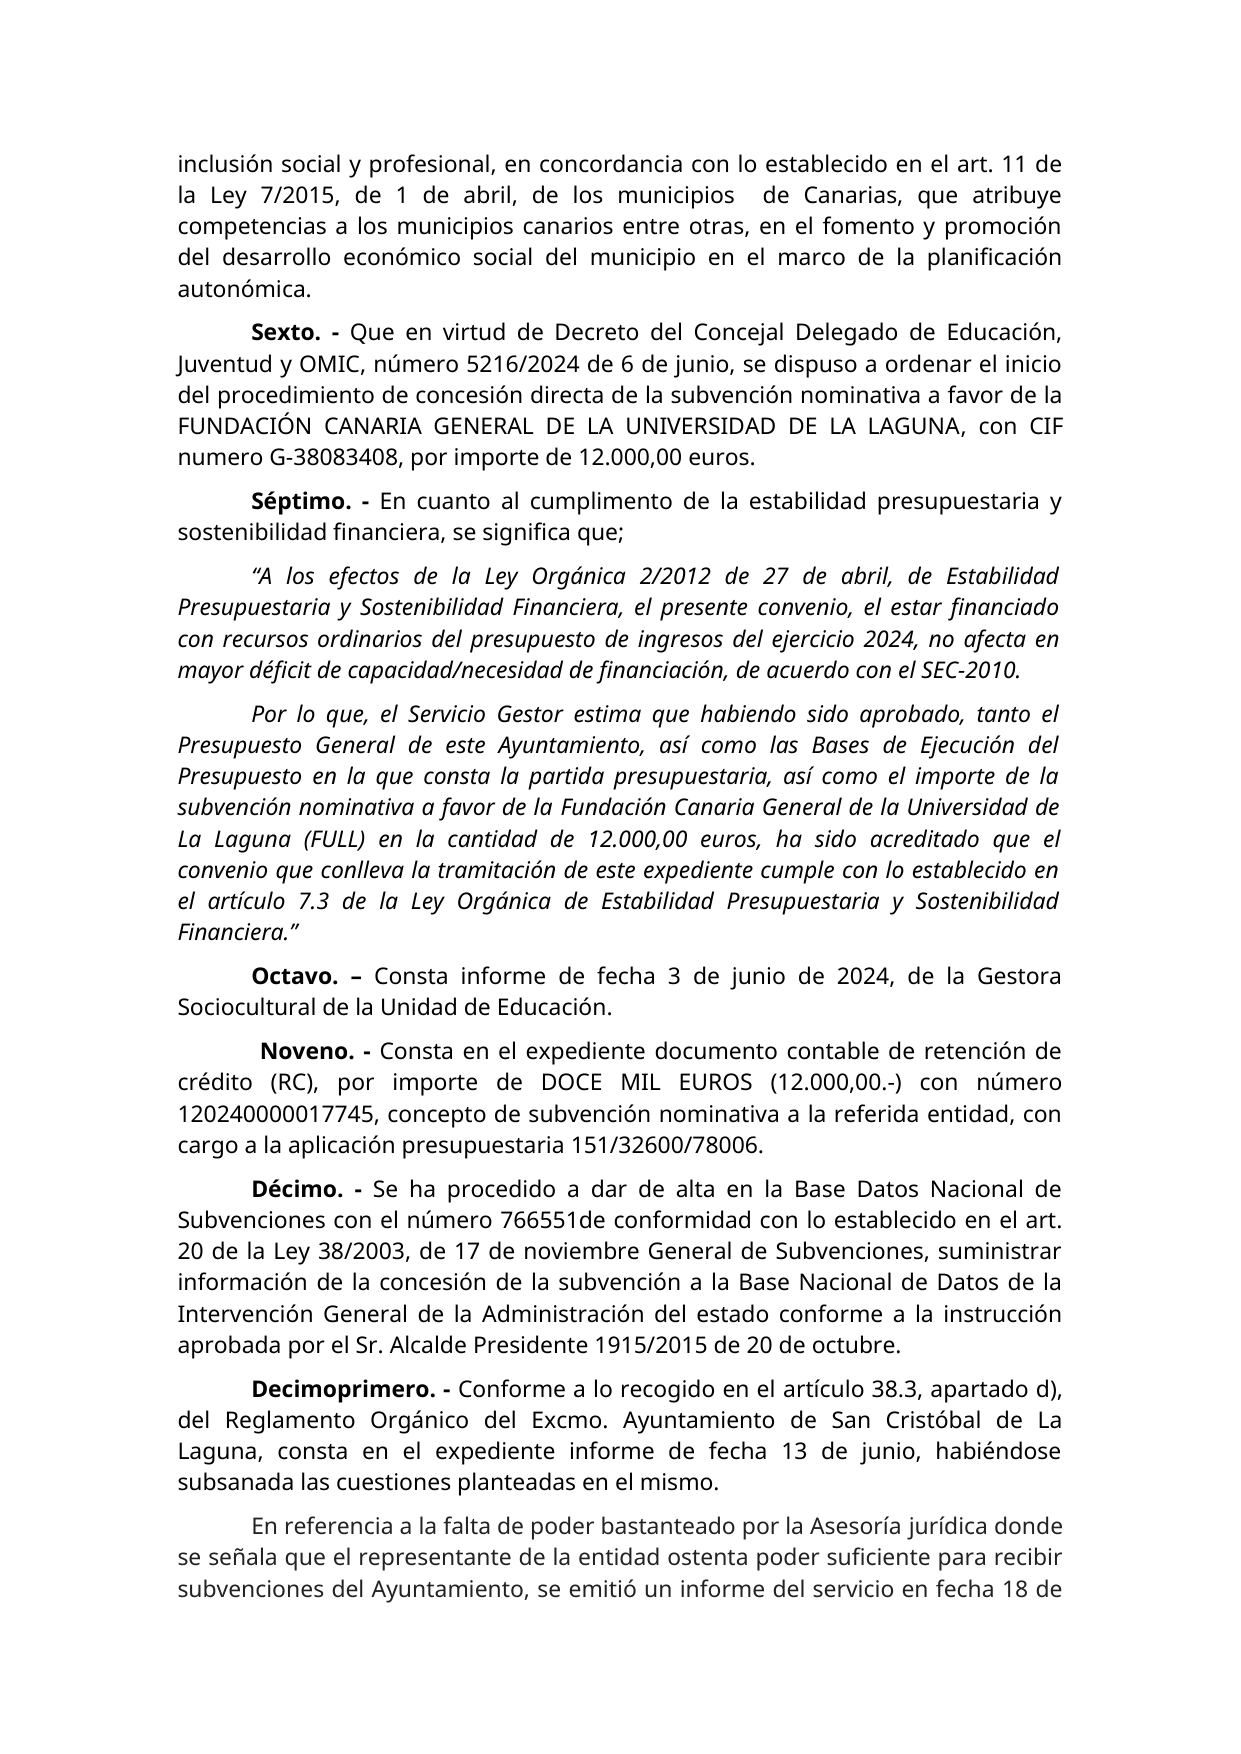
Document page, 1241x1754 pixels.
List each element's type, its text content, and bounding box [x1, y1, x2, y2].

text Noveno. - Consta en el expediente documento contable de retención de crédito (RC), por importe de DOCE MIL EUROS (12.000,00.-) con número 120240000017745, concepto de subvención nominativa a la referida entidad, con cargo a la aplicación presupuestaria 151/32600/78006. [177, 1035, 1063, 1160]
text inclusión social y profesional, en concordancia con lo establecido en el art. 11 de la Ley 7/2015, de 1 de abril, de los municipios de Canarias, que atribuye competencias a los municipios canarios entre otras, en el fomento y promoción del desarrollo económico social del municipio en el marco de la planificación autonómica. [177, 148, 1063, 304]
text Sexto. - Que en virtud de Decreto del Concejal Delegado de Educación, Juventud y OMIC, número 5216/2024 de 6 de junio, se dispuso a ordenar el inicio del procedimiento de concesión directa de la subvención nominativa a favor de la FUNDACIÓN CANARIA GENERAL DE LA UNIVERSIDAD DE LA LAGUNA, con CIF numero G-38083408, por importe de 12.000,00 euros. [177, 316, 1063, 473]
text Decimoprimero. - Conforme a lo recogido en el artículo 38.3, apartado d), del Reglamento Orgánico del Excmo. Ayuntamiento de San Cristóbal de La Laguna, consta en el expediente informe de fecha 13 de junio, habiéndose subsanada las cuestiones planteadas en el mismo. [177, 1373, 1063, 1498]
text En referencia a la falta de poder bastanteado por la Asesoría jurídica donde se señala que el representante de la entidad ostenta poder suficiente para recibir subvenciones del Ayuntamiento, se emitió un informe del servicio en fecha 18 de [177, 1510, 1063, 1604]
text Décimo. - Se ha procedido a dar de alta en la Base Datos Nacional de Subvenciones con el número 766551de conformidad con lo establecido en el art. 20 de la Ley 38/2003, de 17 de noviembre General de Subvenciones, suministrar información de la concesión de la subvención a la Base Nacional de Datos de la Intervención General de la Administración del estado conforme a la instrucción aprobada por el Sr. Alcalde Presidente 1915/2015 de 20 de octubre. [177, 1173, 1063, 1360]
text Octavo. – Consta informe de fecha 3 de junio de 2024, de la Gestora Sociocultural de la Unidad de Educación. [177, 960, 1063, 1023]
text Por lo que, el Servicio Gestor estima que habiendo sido aprobado, tanto el Presupuesto General de este Ayuntamiento, así como las Bases de Ejecución del Presupuesto en la que consta la partida presupuestaria, así como el importe de la subvención nominativa a favor de la Fundación Canaria General de la Universidad de La Laguna (FULL) en la cantidad de 12.000,00 euros, ha sido acreditado que el convenio que conlleva la tramitación de este expediente cumple con lo establecido en el artículo 7.3 de la Ley Orgánica de Estabilidad Presupuestaria y Sostenibilidad Financiera.” [177, 698, 1063, 948]
text Séptimo. - En cuanto al cumplimento de la estabilidad presupuestaria y sostenibilidad financiera, se significa que; [177, 485, 1063, 548]
text “A los efectos de la Ley Orgánica 2/2012 de 27 de abril, de Estabilidad Presupuestaria y Sostenibilidad Financiera, el presente convenio, el estar financiado con recursos ordinarios del presupuesto de ingresos del ejercicio 2024, no afecta en mayor déficit de capacidad/necesidad de financiación, de acuerdo con el SEC-2010. [177, 560, 1063, 685]
